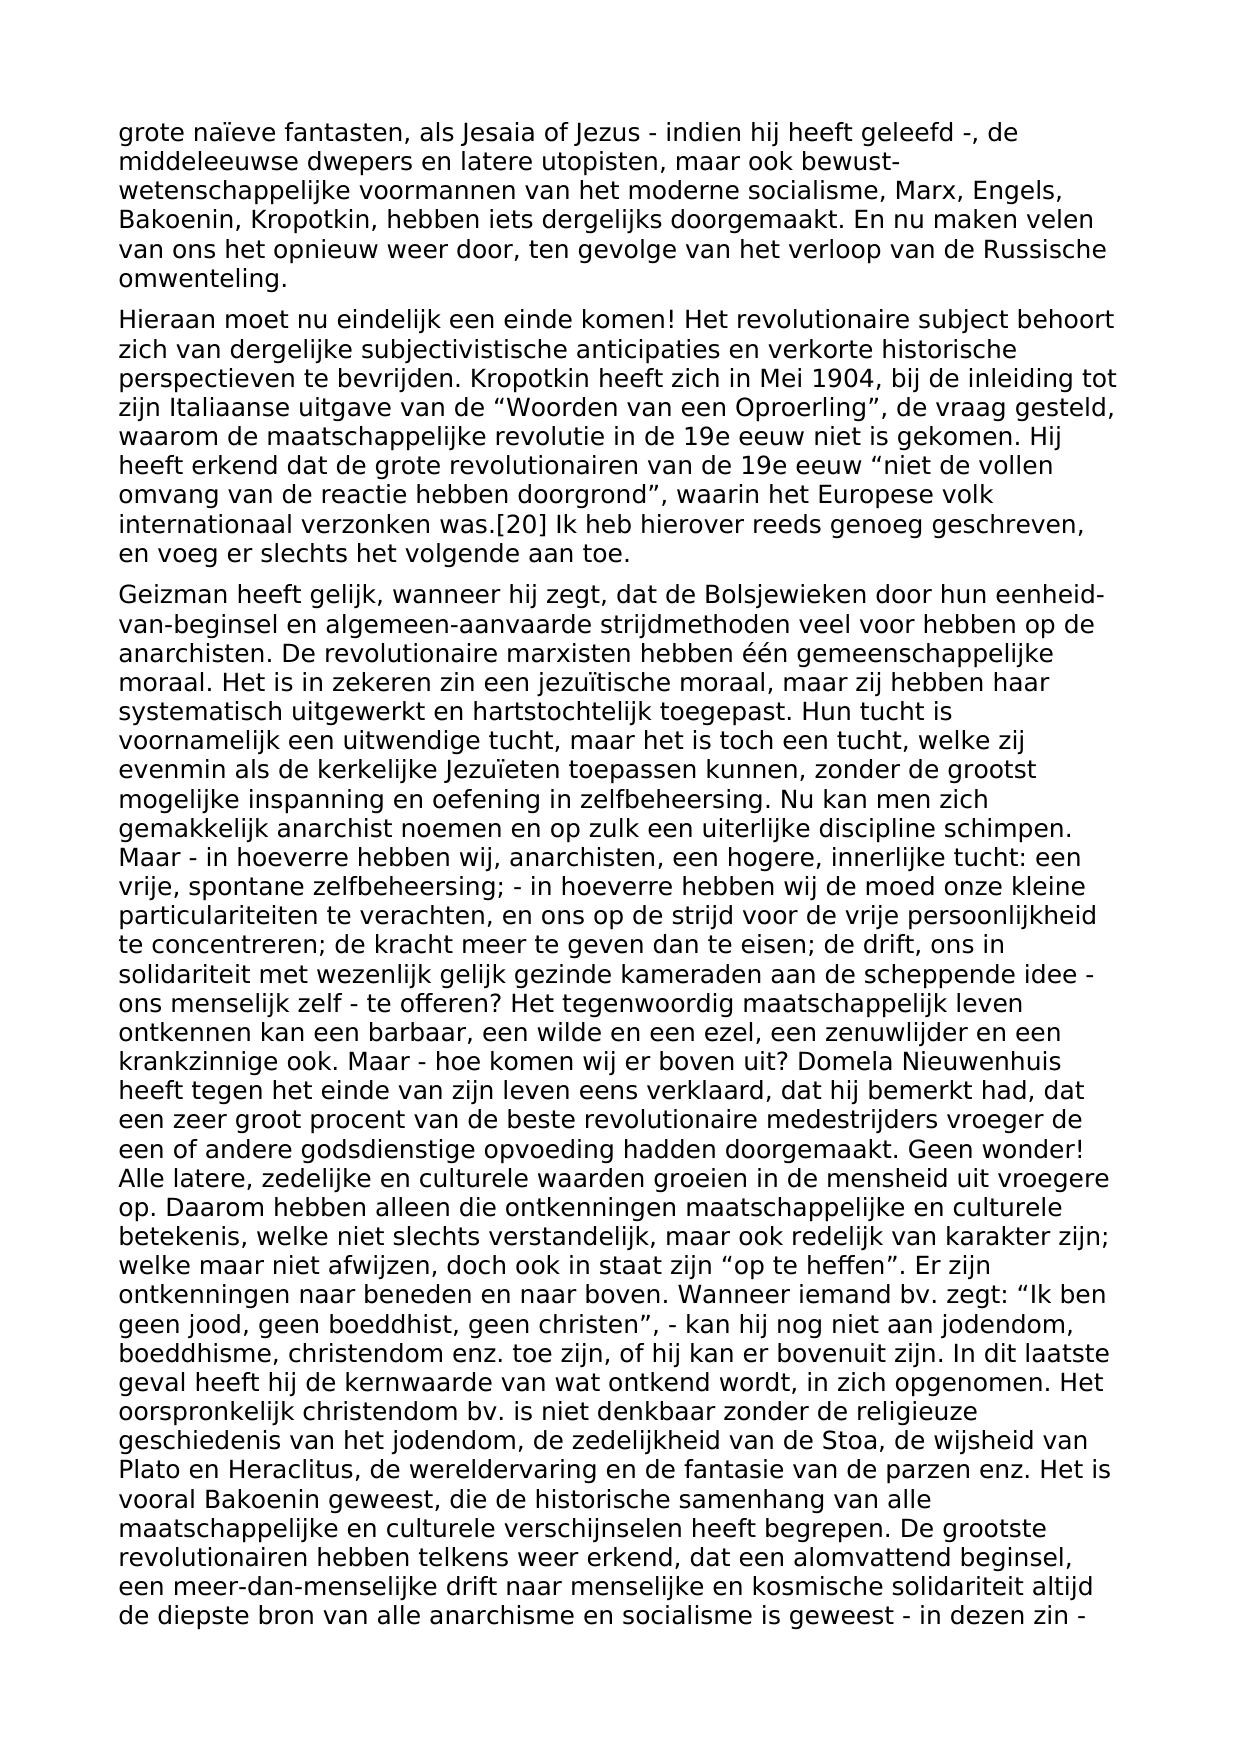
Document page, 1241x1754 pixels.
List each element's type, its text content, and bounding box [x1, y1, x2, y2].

text Hieraan moet nu eindelijk een einde komen! Het revolutionaire subject behoort zich van dergelijke subjectivistische anticipaties en verkorte historische perspectieven te bevrijden. Kropotkin heeft zich in Mei 1904, bij de inleiding tot zijn Italiaanse uitgave van de “Woorden van een Oproerling”, de vraag gesteld, waarom de maatschappelijke revolutie in de 19e eeuw niet is gekomen. Hij heeft erkend dat de grote revolutionairen van de 19e eeuw “niet de vollen omvang van de reactie hebben doorgrond”, waarin het Europese volk internationaal verzonken was.[20] Ik heb hierover reeds genoeg geschreven, en voeg er slechts het volgende aan toe. [118, 306, 1122, 568]
text Geizman heeft gelijk, wanneer hij zegt, dat de Bolsjewieken door hun eenheid-van-beginsel en algemeen-aanvaarde strijdmethoden veel voor hebben op de anarchisten. De revolutionaire marxisten hebben één gemeenschappelijke moraal. Het is in zekeren zin een jezuïtische moraal, maar zij hebben haar systematisch uitgewerkt en hartstochtelijk toegepast. Hun tucht is voornamelijk een uitwendige tucht, maar het is toch een tucht, welke zij evenmin als de kerkelijke Jezuïeten toepassen kunnen, zonder de grootst mogelijke inspanning en oefening in zelfbeheersing. Nu kan men zich gemakkelijk anarchist noemen en op zulk een uiterlijke discipline schimpen. Maar - in hoeverre hebben wij, anarchisten, een hogere, innerlijke tucht: een vrije, spontane zelfbeheersing; - in hoeverre hebben wij de moed onze kleine particulariteiten te verachten, en ons op de strijd voor de vrije persoonlijkheid te concentreren; de kracht meer te geven dan te eisen; de drift, ons in solidariteit met wezenlijk gelijk gezinde kameraden aan de scheppende idee - ons menselijk zelf - te offeren? Het tegenwoordig maatschappelijk leven ontkennen kan een barbaar, een wilde en een ezel, een zenuwlijder en een krankzinnige ook. Maar - hoe komen wij er boven uit? Domela Nieuwenhuis heeft tegen het einde van zijn leven eens verklaard, dat hij bemerkt had, dat een zeer groot procent van de beste revolutionaire medestrijders vroeger de een of andere godsdienstige opvoeding hadden doorgemaakt. Geen wonder! Alle latere, zedelijke en culturele waarden groeien in de mensheid uit vroegere op. Daarom hebben alleen die ontkenningen maatschappelijke en culturele betekenis, welke niet slechts verstandelijk, maar ook redelijk van karakter zijn; welke maar niet afwijzen, doch ook in staat zijn “op te heffen”. Er zijn ontkenningen naar beneden en naar boven. Wanneer iemand bv. zegt: “Ik ben geen jood, geen boeddhist, geen christen”, - kan hij nog niet aan jodendom, boeddhisme, christendom enz. toe zijn, of hij kan er bovenuit zijn. In dit laatste geval heeft hij de kernwaarde van wat ontkend wordt, in zich opgenomen. Het oorspronkelijk christendom bv. is niet denkbaar zonder de religieuze geschiedenis van het jodendom, de zedelijkheid van de Stoa, de wijsheid van Plato en Heraclitus, de wereldervaring en de fantasie van de parzen enz. Het is vooral Bakoenin geweest, die de historische samenhang van alle maatschappelijke en culturele verschijnselen heeft begrepen. De grootste revolutionairen hebben telkens weer erkend, dat een alomvattend beginsel, een meer-dan-menselijke drift naar menselijke en kosmische solidariteit altijd de diepste bron van alle anarchisme en socialisme is geweest - in dezen zin [118, 581, 1122, 1631]
text grote naïeve fantasten, als Jesaia of Jezus - indien hij heeft geleefd -, de middeleeuwse dwepers en latere utopisten, maar ook bewust-wetenschappelijke voormannen van het moderne socialisme, Marx, Engels, Bakoenin, Kropotkin, hebben iets dergelijks doorgemaakt. En nu maken velen van ons het opnieuw weer door, ten gevolge van het verloop van de Russische omwenteling. [118, 118, 1122, 293]
